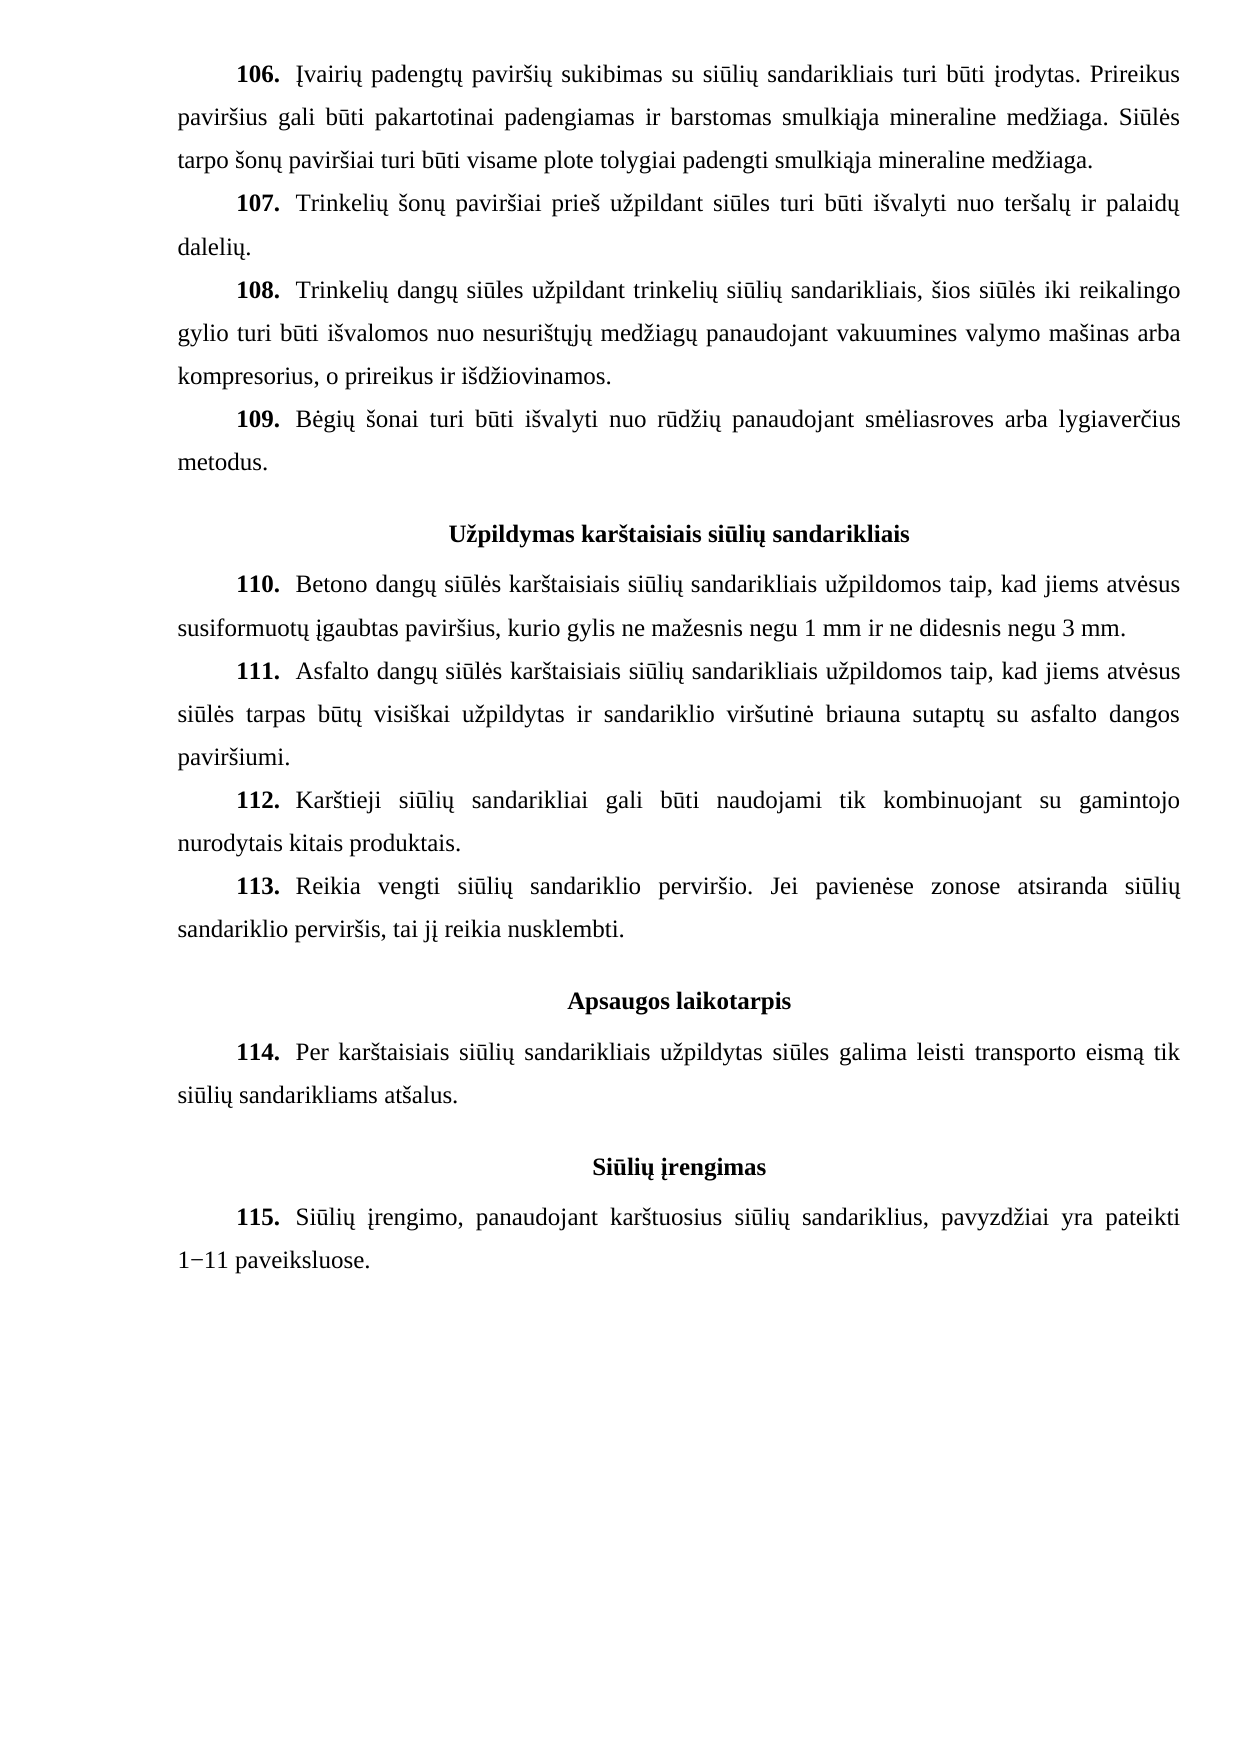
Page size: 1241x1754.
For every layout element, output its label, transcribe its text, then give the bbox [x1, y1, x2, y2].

text Siūlių įrengimas [177, 1152, 1181, 1181]
text 106. Įvairių padengtų paviršių sukibimas su siūlių sandarikliais turi būti įrodytas. Prireikus paviršius gali būti pakartotinai padengiamas ir barstomas smulkiąja mineraline medžiaga. Siūlės tarpo šonų paviršiai turi būti visame plote tolygiai padengti smulkiąja mineraline medžiaga. [177, 59, 1181, 174]
text 113. Reikia vengti siūlių sandariklio perviršio. Jei pavienėse zonose atsiranda siūlių sandariklio perviršis, tai jį reikia nusklembti. [177, 871, 1181, 943]
text 108. Trinkelių dangų siūles užpildant trinkelių siūlių sandarikliais, šios siūlės iki reikalingo gylio turi būti išvalomos nuo nesurištųjų medžiagų panaudojant vakuumines valymo mašinas arba kompresorius, o prireikus ir išdžiovinamos. [177, 275, 1181, 390]
text 107. Trinkelių šonų paviršiai prieš užpildant siūles turi būti išvalyti nuo teršalų ir palaidų dalelių. [177, 188, 1181, 260]
text 112. Karštieji siūlių sandarikliai gali būti naudojami tik kombinuojant su gamintojo nurodytais kitais produktais. [177, 785, 1181, 857]
text Apsaugos laikotarpis [177, 986, 1181, 1015]
text 110. Betono dangų siūlės karštaisiais siūlių sandarikliais užpildomos taip, kad jiems atvėsus susiformuotų įgaubtas paviršius, kurio gylis ne mažesnis negu 1 mm ir ne didesnis negu 3 mm. [177, 569, 1181, 641]
text 114. Per karštaisiais siūlių sandarikliais užpildytas siūles galima leisti transporto eismą tik siūlių sandarikliams atšalus. [177, 1037, 1181, 1109]
text 111. Asfalto dangų siūlės karštaisiais siūlių sandarikliais užpildomos taip, kad jiems atvėsus siūlės tarpas būtų visiškai užpildytas ir sandariklio viršutinė briauna sutaptų su asfalto dangos paviršiumi. [177, 656, 1181, 771]
text 109. Bėgių šonai turi būti išvalyti nuo rūdžių panaudojant smėliasroves arba lygiaverčius metodus. [177, 404, 1181, 476]
text 115. Siūlių įrengimo, panaudojant karštuosius siūlių sandariklius, pavyzdžiai yra pateikti 1−11 paveiksluose. [177, 1202, 1181, 1274]
text Užpildymas karštaisiais siūlių sandarikliais [177, 519, 1181, 548]
